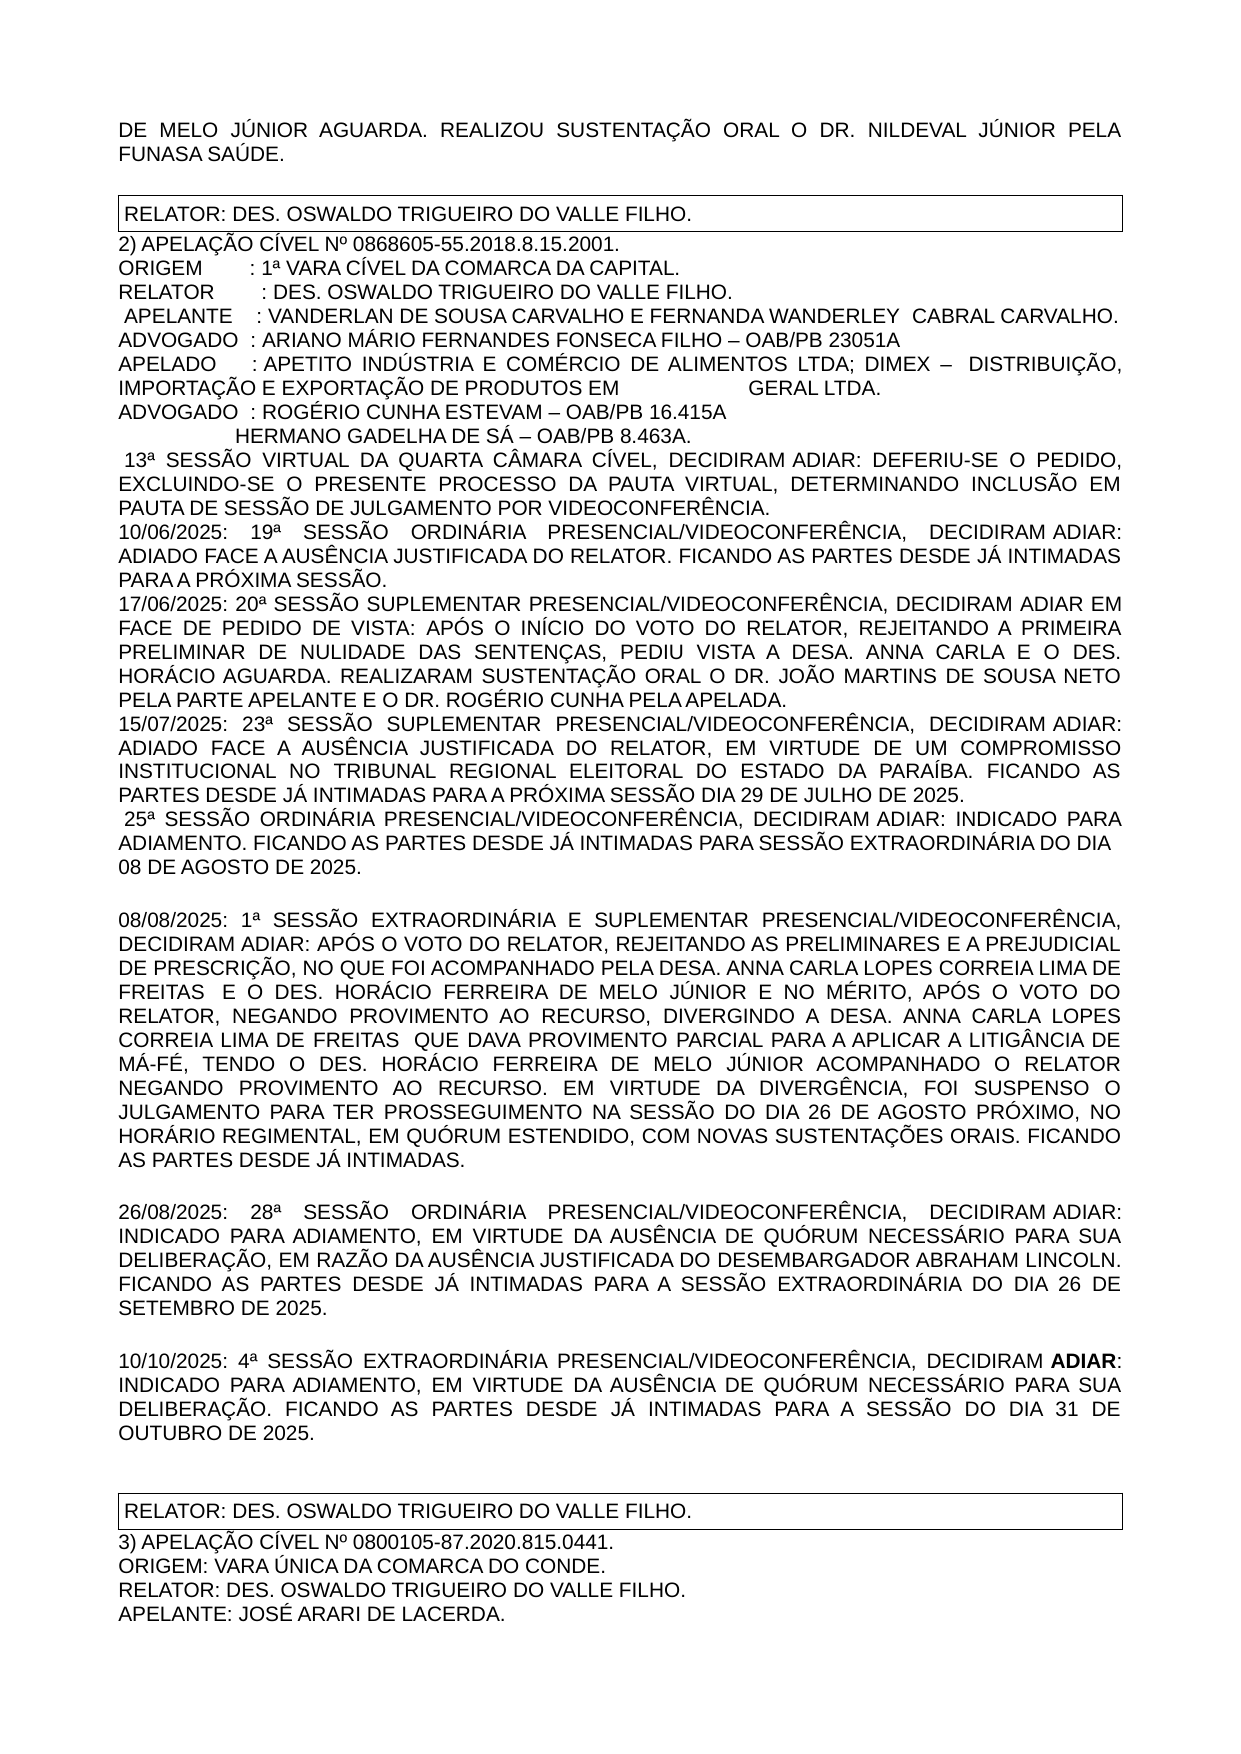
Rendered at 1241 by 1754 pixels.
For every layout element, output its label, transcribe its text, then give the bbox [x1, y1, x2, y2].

table_header RELATOR: DES. OSWALDO TRIGUEIRO DO VALLE FILHO. [119, 196, 1122, 231]
text 2) APELAÇÃO CÍVEL Nº 0868605-55.2018.8.15.2001. [118, 232, 1122, 256]
text APELANTE: JOSÉ ARARI DE LACERDA. [118, 1602, 1122, 1626]
table_header RELATOR: DES. OSWALDO TRIGUEIRO DO VALLE FILHO. [119, 1494, 1122, 1529]
text ORIGEM: VARA ÚNICA DA COMARCA DO CONDE. [118, 1554, 1122, 1578]
text APELADO : APETITO INDÚSTRIA E COMÉRCIO DE ALIMENTOS LTDA; DIMEX – DISTRIBUIÇÃO, IMPORTAÇÃO E EXPORTAÇÃO DE PRODUTOS EM GERAL LTDA. [118, 352, 1122, 400]
text 25ª SESSÃO ORDINÁRIA PRESENCIAL/VIDEOCONFERÊNCIA, DECIDIRAM ADIAR: INDICADO PARA ADIAMENTO. FICANDO AS PARTES DESDE JÁ INTIMADAS PARA SESSÃO EXTRAORDINÁRIA DO DIA [118, 807, 1122, 855]
text HERMANO GADELHA DE SÁ – OAB/PB 8.463A. [118, 424, 1122, 448]
text 10/06/2025: 19ª SESSÃO ORDINÁRIA PRESENCIAL/VIDEOCONFERÊNCIA, DECIDIRAM ADIAR: ADIADO FACE A AUSÊNCIA JUSTIFICADA DO RELATOR. FICANDO AS PARTES DESDE JÁ INTIMADAS PARA A PRÓXIMA SESSÃO. [118, 520, 1122, 592]
text RELATOR : DES. OSWALDO TRIGUEIRO DO VALLE FILHO. [118, 280, 1122, 304]
text 17/06/2025: 20ª SESSÃO SUPLEMENTAR PRESENCIAL/VIDEOCONFERÊNCIA, DECIDIRAM ADIAR EM FACE DE PEDIDO DE VISTA: APÓS O INÍCIO DO VOTO DO RELATOR, REJEITANDO A PRIMEIRA PRELIMINAR DE NULIDADE DAS SENTENÇAS, PEDIU VISTA A DESA. ANNA CARLA E O DES. HORÁCIO AGUARDA. REALIZARAM SUSTENTAÇÃO ORAL O DR. JOÃO MARTINS DE SOUSA NETO PELA PARTE APELANTE E O DR. ROGÉRIO CUNHA PELA APELADA. [118, 592, 1122, 711]
text DE MELO JÚNIOR AGUARDA. REALIZOU SUSTENTAÇÃO ORAL O DR. NILDEVAL JÚNIOR PELA FUNASA SAÚDE. [118, 118, 1122, 166]
text 08 DE AGOSTO DE 2025. [118, 855, 1122, 879]
text ADVOGADO : ROGÉRIO CUNHA ESTEVAM – OAB/PB 16.415A [118, 400, 1122, 424]
text 13ª SESSÃO VIRTUAL DA QUARTA CÂMARA CÍVEL, DECIDIRAM ADIAR: DEFERIU-SE O PEDIDO, EXCLUINDO-SE O PRESENTE PROCESSO DA PAUTA VIRTUAL, DETERMINANDO INCLUSÃO EM PAUTA DE SESSÃO DE JULGAMENTO POR VIDEOCONFERÊNCIA. [118, 448, 1122, 520]
text 3) APELAÇÃO CÍVEL Nº 0800105-87.2020.815.0441. [118, 1530, 1122, 1554]
text 26/08/2025: 28ª SESSÃO ORDINÁRIA PRESENCIAL/VIDEOCONFERÊNCIA, DECIDIRAM ADIAR: INDICADO PARA ADIAMENTO, EM VIRTUDE DA AUSÊNCIA DE QUÓRUM NECESSÁRIO PARA SUA DELIBERAÇÃO, EM RAZÃO DA AUSÊNCIA JUSTIFICADA DO DESEMBARGADOR ABRAHAM LINCOLN. FICANDO AS PARTES DESDE JÁ INTIMADAS PARA A SESSÃO EXTRAORDINÁRIA DO DIA 26 DE SETEMBRO DE 2025. [118, 1200, 1122, 1320]
text ADVOGADO : ARIANO MÁRIO FERNANDES FONSECA FILHO – OAB/PB 23051A [118, 328, 1122, 352]
text APELANTE : VANDERLAN DE SOUSA CARVALHO E FERNANDA WANDERLEY CABRAL CARVALHO. [118, 304, 1122, 328]
text RELATOR: DES. OSWALDO TRIGUEIRO DO VALLE FILHO. [118, 1578, 1122, 1602]
text 10/10/2025: 4ª SESSÃO EXTRAORDINÁRIA PRESENCIAL/VIDEOCONFERÊNCIA, DECIDIRAM ADIAR: INDICADO PARA ADIAMENTO, EM VIRTUDE DA AUSÊNCIA DE QUÓRUM NECESSÁRIO PARA SUA DELIBERAÇÃO. FICANDO AS PARTES DESDE JÁ INTIMADAS PARA A SESSÃO DO DIA 31 DE OUTUBRO DE 2025. [118, 1349, 1122, 1444]
text ORIGEM : 1ª VARA CÍVEL DA COMARCA DA CAPITAL. [118, 256, 1122, 280]
text 15/07/2025: 23ª SESSÃO SUPLEMENTAR PRESENCIAL/VIDEOCONFERÊNCIA, DECIDIRAM ADIAR: ADIADO FACE A AUSÊNCIA JUSTIFICADA DO RELATOR, EM VIRTUDE DE UM COMPROMISSO INSTITUCIONAL NO TRIBUNAL REGIONAL ELEITORAL DO ESTADO DA PARAÍBA. FICANDO AS PARTES DESDE JÁ INTIMADAS PARA A PRÓXIMA SESSÃO DIA 29 DE JULHO DE 2025. [118, 711, 1122, 807]
text 08/08/2025: 1ª SESSÃO EXTRAORDINÁRIA E SUPLEMENTAR PRESENCIAL/VIDEOCONFERÊNCIA, DECIDIRAM ADIAR: APÓS O VOTO DO RELATOR, REJEITANDO AS PRELIMINARES E A PREJUDICIAL DE PRESCRIÇÃO, NO QUE FOI ACOMPANHADO PELA DESA. ANNA CARLA LOPES CORREIA LIMA DE FREITAS E O DES. HORÁCIO FERREIRA DE MELO JÚNIOR E NO MÉRITO, APÓS O VOTO DO RELATOR, NEGANDO PROVIMENTO AO RECURSO, DIVERGINDO A DESA. ANNA CARLA LOPES CORREIA LIMA DE FREITAS QUE DAVA PROVIMENTO PARCIAL PARA A APLICAR A LITIGÂNCIA DE MÁ-FÉ, TENDO O DES. HORÁCIO FERREIRA DE MELO JÚNIOR ACOMPANHADO O RELATOR NEGANDO PROVIMENTO AO RECURSO. EM VIRTUDE DA DIVERGÊNCIA, FOI SUSPENSO O JULGAMENTO PARA TER PROSSEGUIMENTO NA SESSÃO DO DIA 26 DE AGOSTO PRÓXIMO, NO HORÁRIO REGIMENTAL, EM QUÓRUM ESTENDIDO, COM NOVAS SUSTENTAÇÕES ORAIS. FICANDO AS PARTES DESDE JÁ INTIMADAS. [118, 908, 1122, 1171]
